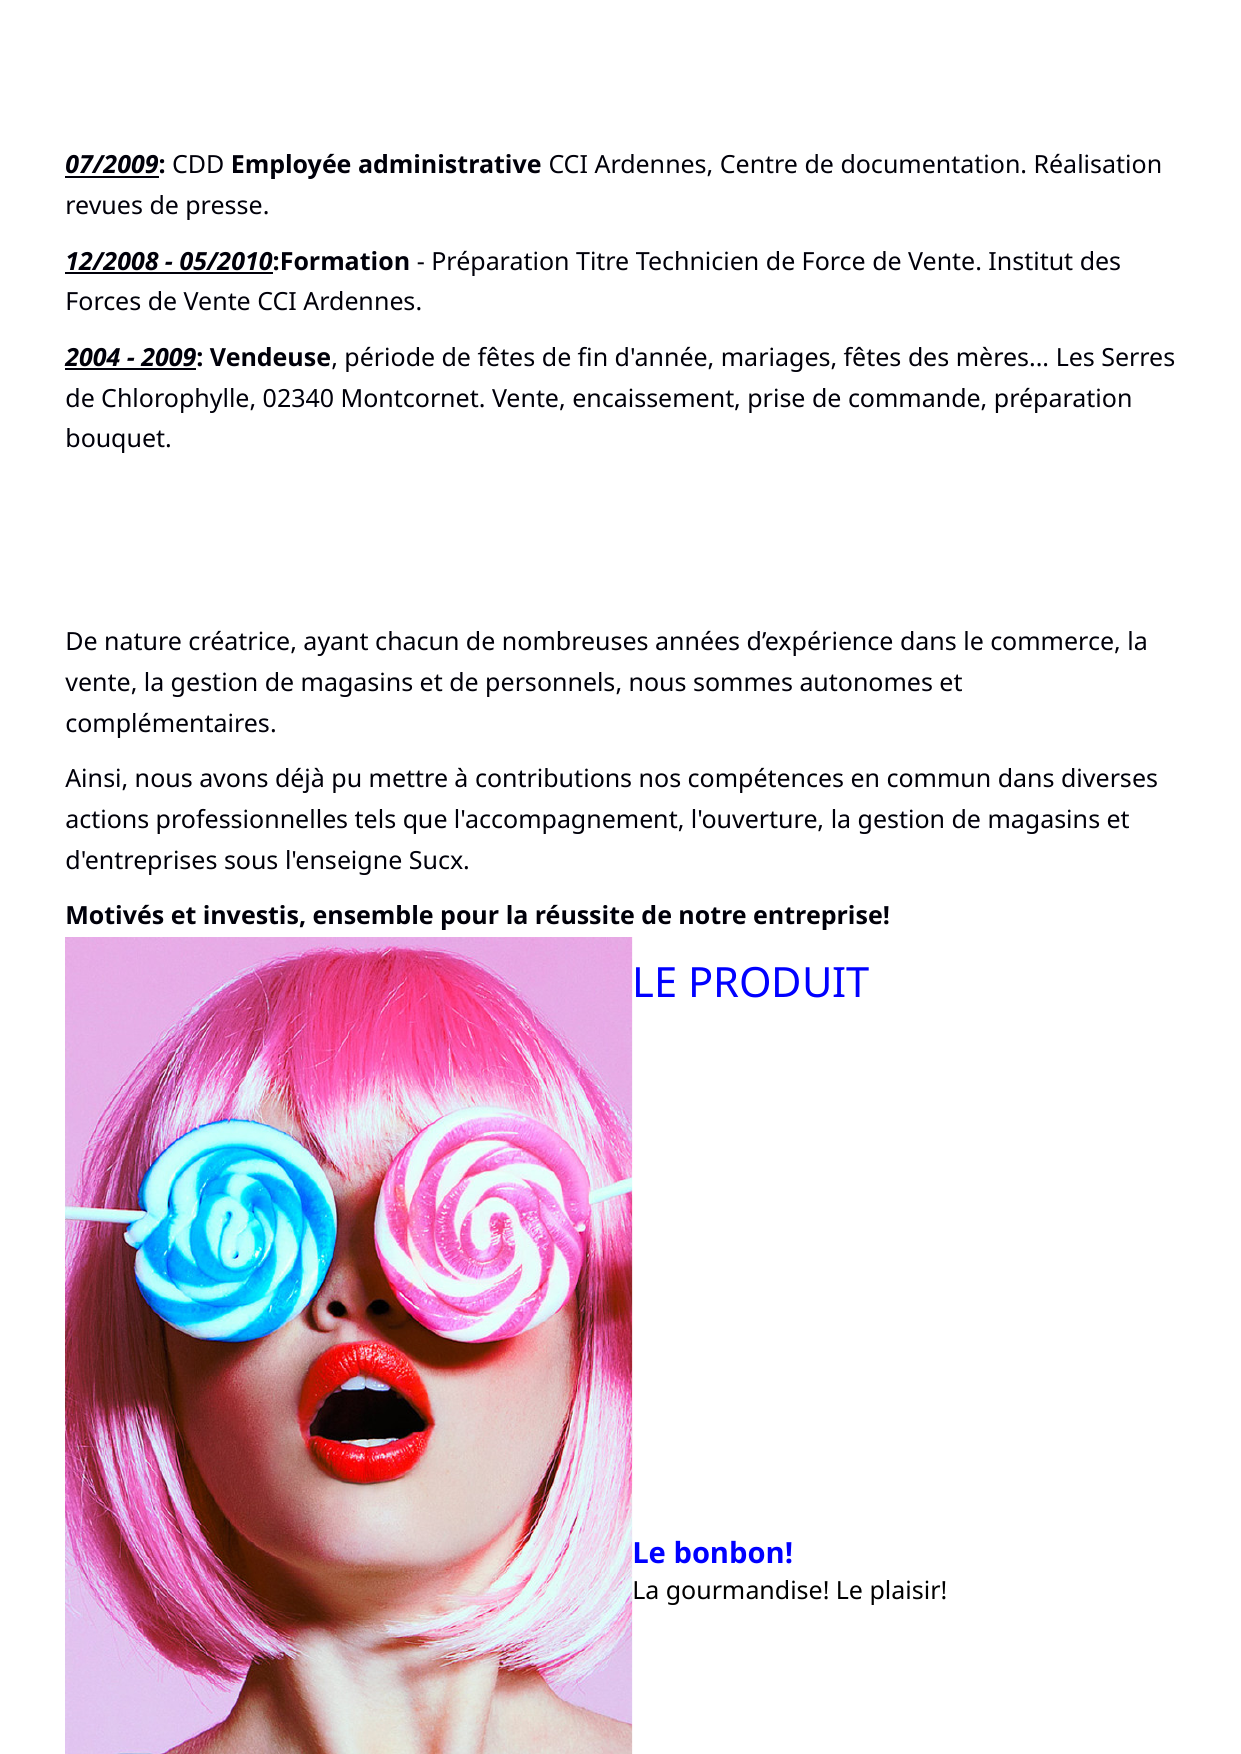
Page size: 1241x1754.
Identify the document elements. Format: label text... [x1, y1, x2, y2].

text Ainsi, nous avons déjà pu mettre à contributions nos compétences en commun dans diverses actions professionnelles tels que l'accompagnement, l'ouverture, la gestion de magasins et d'entreprises sous l'enseigne Sucx. [65, 761, 1177, 876]
text De nature créatrice, ayant chacun de nombreuses années d’expérience dans le commerce, la vente, la gestion de magasins et de personnels, nous sommes autonomes et complémentaires. [65, 624, 1177, 739]
text 12/2008 - 05/2010:Formation - Préparation Titre Technicien de Force de Vente. Institut des Forces de Vente CCI Ardennes. [65, 243, 1177, 318]
text 2004 - 2009: Vendeuse, période de fêtes de fin d'année, mariages, fêtes des mères... Les Serres de Chlorophylle, 02340 Montcornet. Vente, encaissement, prise de commande, préparation bouquet. [65, 339, 1177, 455]
text LE PRODUIT [633, 953, 1177, 1010]
text Le bonbon! [633, 1533, 1177, 1572]
picture [65, 937, 633, 1754]
text La gourmandise! Le plaisir! [633, 1572, 1177, 1607]
text 07/2009: CDD Employée administrative CCI Ardennes, Centre de documentation. Réalisation revues de presse. [65, 147, 1177, 222]
text Motivés et investis, ensemble pour la réussite de notre entreprise! [65, 898, 1177, 932]
